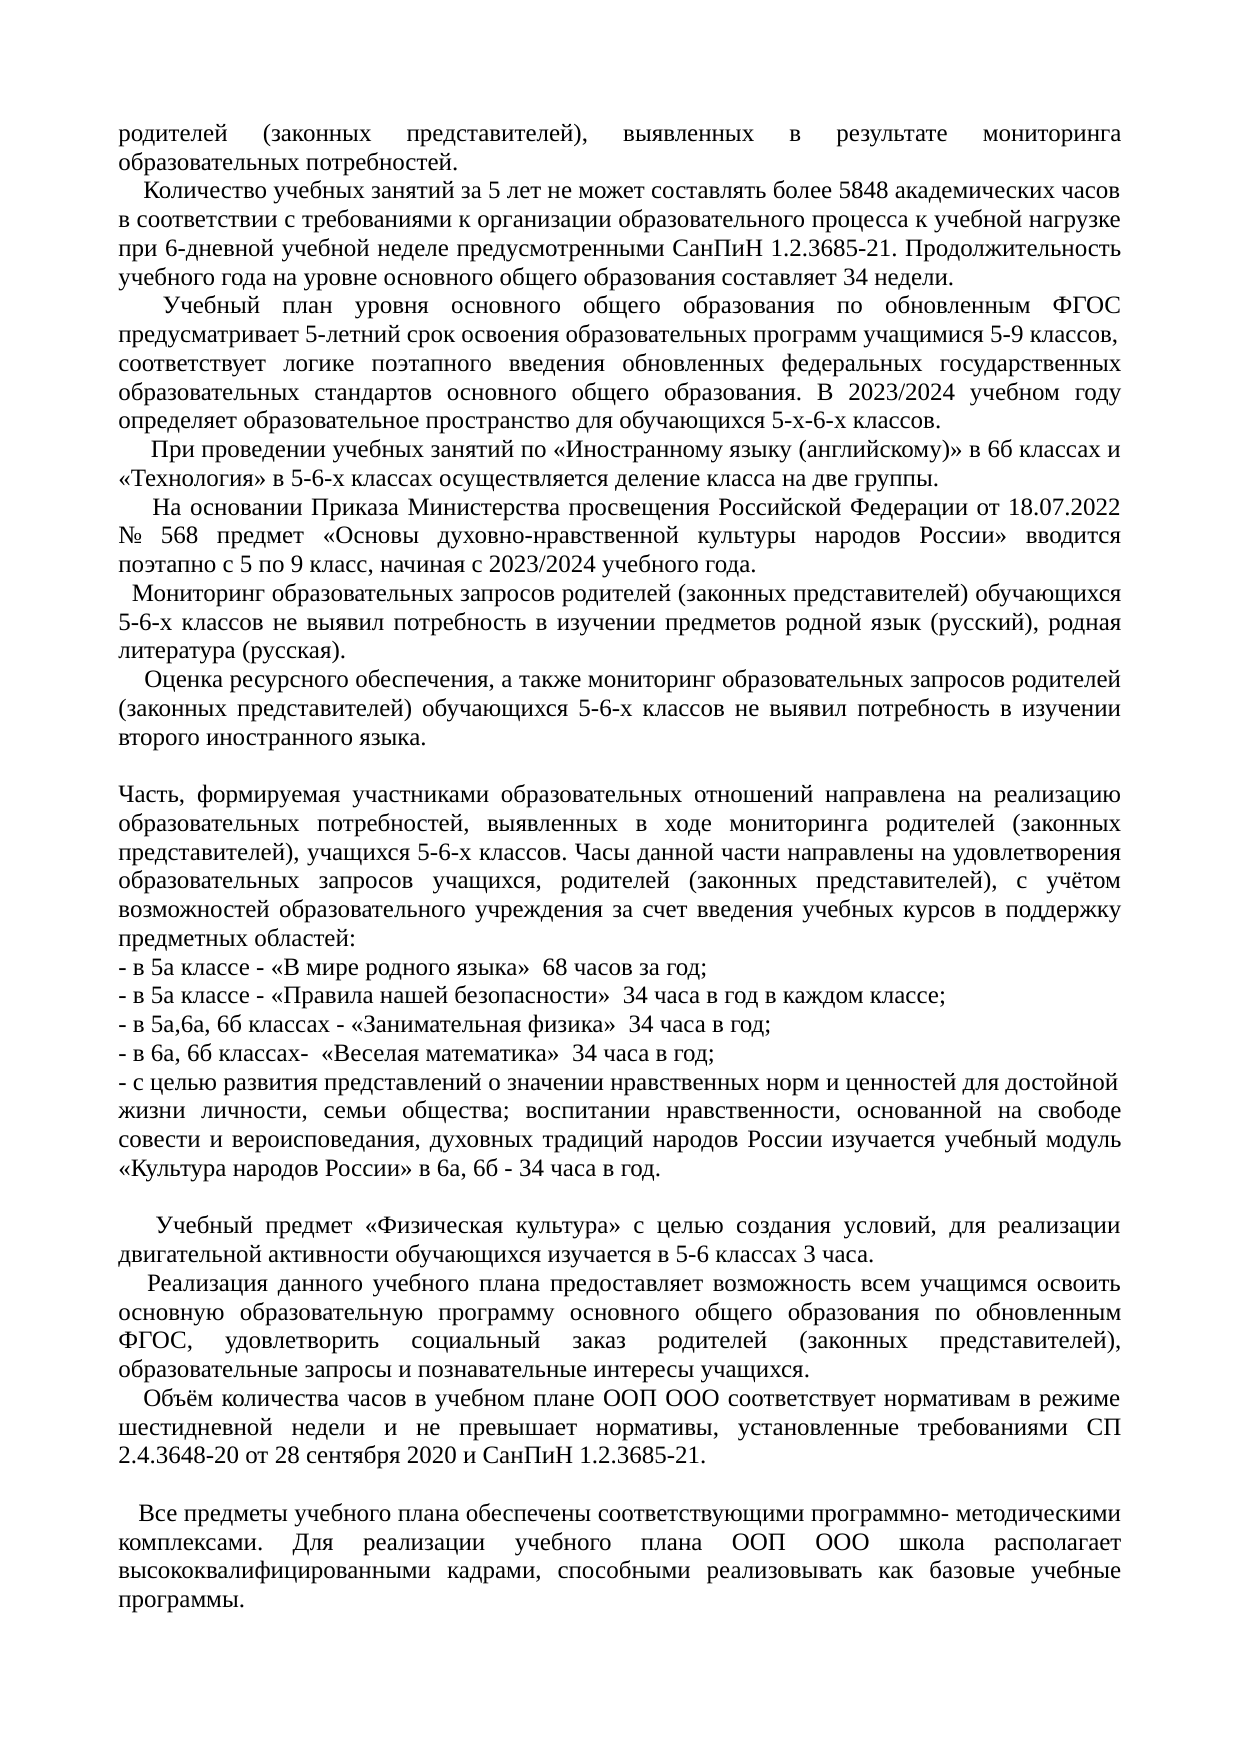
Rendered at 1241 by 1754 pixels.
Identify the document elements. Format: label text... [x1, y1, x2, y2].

text соответствует логике поэтапного введения обновленных федеральных государственных образовательных стандартов основного общего образования. В 2023/2024 учебном году определяет образовательное пространство для обучающихся 5-х-6-х классов. [118, 348, 1122, 434]
text Мониторинг образовательных запросов родителей (законных представителей) обучающихся 5-6-х классов не выявил потребность в изучении предметов родной язык (русский), родная литература (русская). [118, 578, 1122, 664]
text Объём количества часов в учебном плане ООП ООО соответствует нормативам в режиме шестидневной недели и не превышает нормативы, установленные требованиями СП 2.4.3648-20 от 28 сентября 2020 и СанПиН 1.2.3685-21. [118, 1383, 1122, 1469]
text Учебный план уровня основного общего образования по обновленным ФГОС предусматривает 5-летний срок освоения образовательных программ учащимися 5-9 классов, [118, 291, 1122, 348]
text Все предметы учебного плана обеспечены соответствующими программно- методическими комплексами. Для реализации учебного плана ООП ООО школа располагает высококвалифицированными кадрами, способными реализовывать как базовые учебные программы. [118, 1498, 1122, 1613]
text жизни личности, семьи общества; воспитании нравственности, основанной на свободе совести и вероисповедания, духовных традиций народов России изучается учебный модуль «Культура народов России» в 6а, 6б - 34 часа в год. [118, 1096, 1122, 1182]
text Оценка ресурсного обеспечения, а также мониторинг образовательных запросов родителей (законных представителей) обучающихся 5-6-х классов не выявил потребность в изучении второго иностранного языка. [118, 664, 1122, 751]
text родителей (законных представителей), выявленных в результате мониторинга образовательных потребностей. [118, 118, 1122, 176]
text На основании Приказа Министерства просвещения Российской Федерации от 18.07.2022 № 568 предмет «Основы духовно-нравственной культуры народов России» вводится поэтапно с 5 по 9 класс, начиная с 2023/2024 учебного года. [118, 492, 1122, 578]
text Реализация данного учебного плана предоставляет возможность всем учащимся освоить основную образовательную программу основного общего образования по обновленным ФГОС, удовлетворить социальный заказ родителей (законных представителей), образовательные запросы и познавательные интересы учащихся. [118, 1268, 1122, 1383]
text - в 5а классе - «Правила нашей безопасности» 34 часа в год в каждом классе; [118, 981, 1122, 1009]
text - с целью развития представлений о значении нравственных норм и ценностей для достойной [118, 1067, 1122, 1096]
text Количество учебных занятий за 5 лет не может составлять более 5848 академических часов в соответствии с требованиями к организации образовательного процесса к учебной нагрузке при 6-дневной учебной неделе предусмотренными СанПиН 1.2.3685-21. Продолжительность учебного года на уровне основного общего образования составляет 34 недели. [118, 176, 1122, 291]
text - в 5а классе - «В мире родного языка» 68 часов за год; [118, 952, 1122, 981]
text - в 6а, 6б классах- «Веселая математика» 34 часа в год; [118, 1038, 1122, 1067]
text Учебный предмет «Физическая культура» с целью создания условий, для реализации двигательной активности обучающихся изучается в 5-6 классах 3 часа. [118, 1211, 1122, 1268]
text При проведении учебных занятий по «Иностранному языку (английскому)» в 6б классах и «Технология» в 5-6-х классах осуществляется деление класса на две группы. [118, 434, 1122, 492]
text Часть, формируемая участниками образовательных отношений направлена на реализацию образовательных потребностей, выявленных в ходе мониторинга родителей (законных представителей), учащихся 5-6-х классов. Часы данной части направлены на удовлетворения образовательных запросов учащихся, родителей (законных представителей), с учётом возможностей образовательного учреждения за счет введения учебных курсов в поддержку предметных областей: [118, 779, 1122, 952]
text - в 5а,6а, 6б классах - «Занимательная физика» 34 часа в год; [118, 1009, 1122, 1038]
